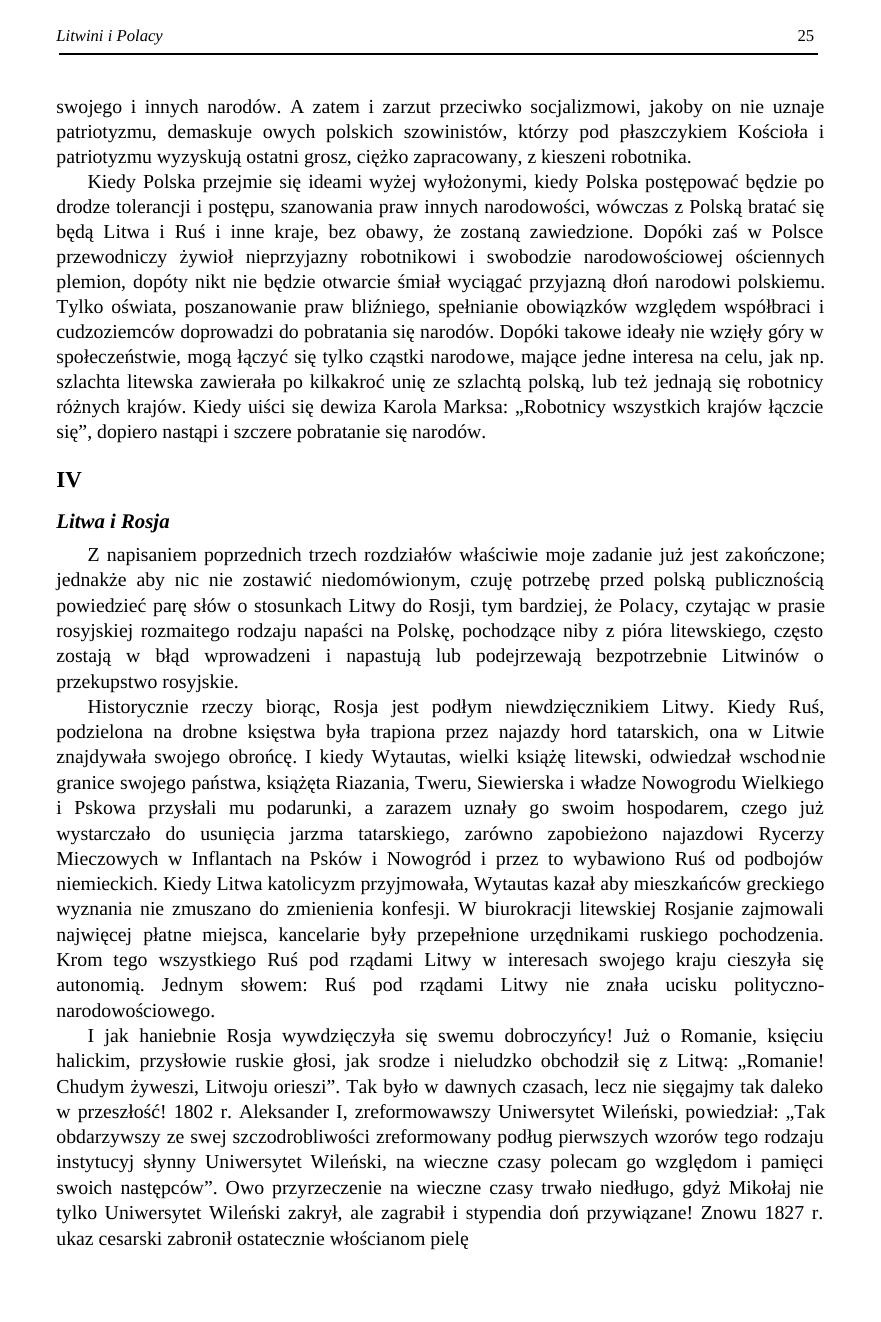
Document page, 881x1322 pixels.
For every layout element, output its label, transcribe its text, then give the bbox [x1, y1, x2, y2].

text IV [56, 468, 825, 493]
text Litwini i Polacy [56, 26, 182, 45]
text 25 [797, 25, 820, 44]
text swojego i innych narodów. A zatem i zarzut przeciwko socjalizmowi, jakoby on nie uznaje patriotyzmu, demaskuje owych polskich szowinistów, którzy pod płaszczykiem Kościoła i patriotyzmu wyzyskują ostatni grosz, ciężko zapracowany, z kieszeni robotnika. [56, 95, 825, 168]
text I jak haniebnie Rosja wywdzięczyła się swemu dobroczyńcy! Już o Romanie, księciu halickim, przysłowie ruskie głosi, jak srodze i nieludzko obchodził się z Litwą: „Romanie! Chudym żyweszi, Litwoju orieszi”. Tak było w dawnych czasach, lecz nie sięgajmy tak daleko w przeszłość! 1802 r. Aleksander I, zreformowawszy Uniwersytet Wileński, po­wiedział: „Tak obdarzywszy ze swej szczodrobliwości zreformowany podług pierwszych wzorów tego rodzaju instytucyj słynny Uniwersytet Wileński, na wieczne czasy polecam go względom i pamięci swoich następców”. Owo przyrzeczenie na wieczne czasy trwało niedługo, gdyż Mikołaj nie tylko Uniwersytet Wileński zakrył, ale zagrabił i stypendia doń przywiązane! Znowu 1827 r. ukaz cesarski zabronił ostatecznie włościanom pielę­ [56, 1024, 825, 1249]
text Z napisaniem poprzednich trzech rozdziałów właściwie moje zadanie już jest za­kończone; jednakże aby nic nie zostawić niedomówionym, czuję potrzebę przed polską publicznością powiedzieć parę słów o stosunkach Litwy do Rosji, tym bardziej, że Pola­cy, czytając w prasie rosyjskiej rozmaitego rodzaju napaści na Polskę, pochodzące niby z pióra litewskiego, często zostają w błąd wprowadzeni i napastują lub podejrzewają bezpotrzebnie Litwinów o przekupstwo rosyjskie. [56, 543, 825, 692]
text Litwa i Rosja [56, 509, 825, 533]
text Kiedy Polska przejmie się ideami wyżej wyłożonymi, kiedy Polska postępować będzie po drodze tolerancji i postępu, szanowania praw innych narodowości, wówczas z Polską bratać się będą Litwa i Ruś i inne kraje, bez obawy, że zostaną zawiedzione. Dopóki zaś w Polsce przewodniczy żywioł nieprzyjazny robotnikowi i swobodzie narodowościowej ościennych plemion, dopóty nikt nie będzie otwarcie śmiał wyciągać przyjazną dłoń na­rodowi polskiemu. Tylko oświata, poszanowanie praw bliźniego, spełnianie obowiązków względem współbraci i cudzoziemców doprowadzi do pobratania się narodów. Dopóki takowe ideały nie wzięły góry w społeczeństwie, mogą łączyć się tylko cząstki narodo­we, mające jedne interesa na celu, jak np. szlachta litewska zawierała po kilkakroć unię ze szlachtą polską, lub też jednają się robotnicy różnych krajów. Kiedy uiści się dewiza Karola Marksa: „Robotnicy wszystkich krajów łączcie się”, dopiero nastąpi i szczere pobratanie się narodów. [56, 170, 825, 443]
text Historycznie rzeczy biorąc, Rosja jest podłym niewdzięcznikiem Litwy. Kiedy Ruś, podzielona na drobne księstwa była trapiona przez najazdy hord tatarskich, ona w Litwie znajdywała swojego obrońcę. I kiedy Wytautas, wielki książę litewski, odwiedzał wschod­nie granice swojego państwa, książęta Riazania, Tweru, Siewierska i władze Nowogrodu Wielkiego i Pskowa przysłali mu podarunki, a zarazem uznały go swoim hospodarem, czego już wystarczało do usunięcia jarzma tatarskiego, zarówno zapobieżono najazdowi Rycerzy Mieczowych w Inflantach na Psków i Nowogród i przez to wybawiono Ruś od podbojów niemieckich. Kiedy Litwa katolicyzm przyjmowała, Wytautas kazał aby mieszkańców greckiego wyznania nie zmuszano do zmienienia konfesji. W biurokracji litewskiej Rosjanie zajmowali najwięcej płatne miejsca, kancelarie były przepełnione urzędnikami ruskiego pochodzenia. Krom tego wszystkiego Ruś pod rządami Litwy w interesach swojego kraju cieszyła się autonomią. Jednym słowem: Ruś pod rządami Litwy nie znała ucisku polityczno-narodowościowego. [56, 695, 825, 1021]
